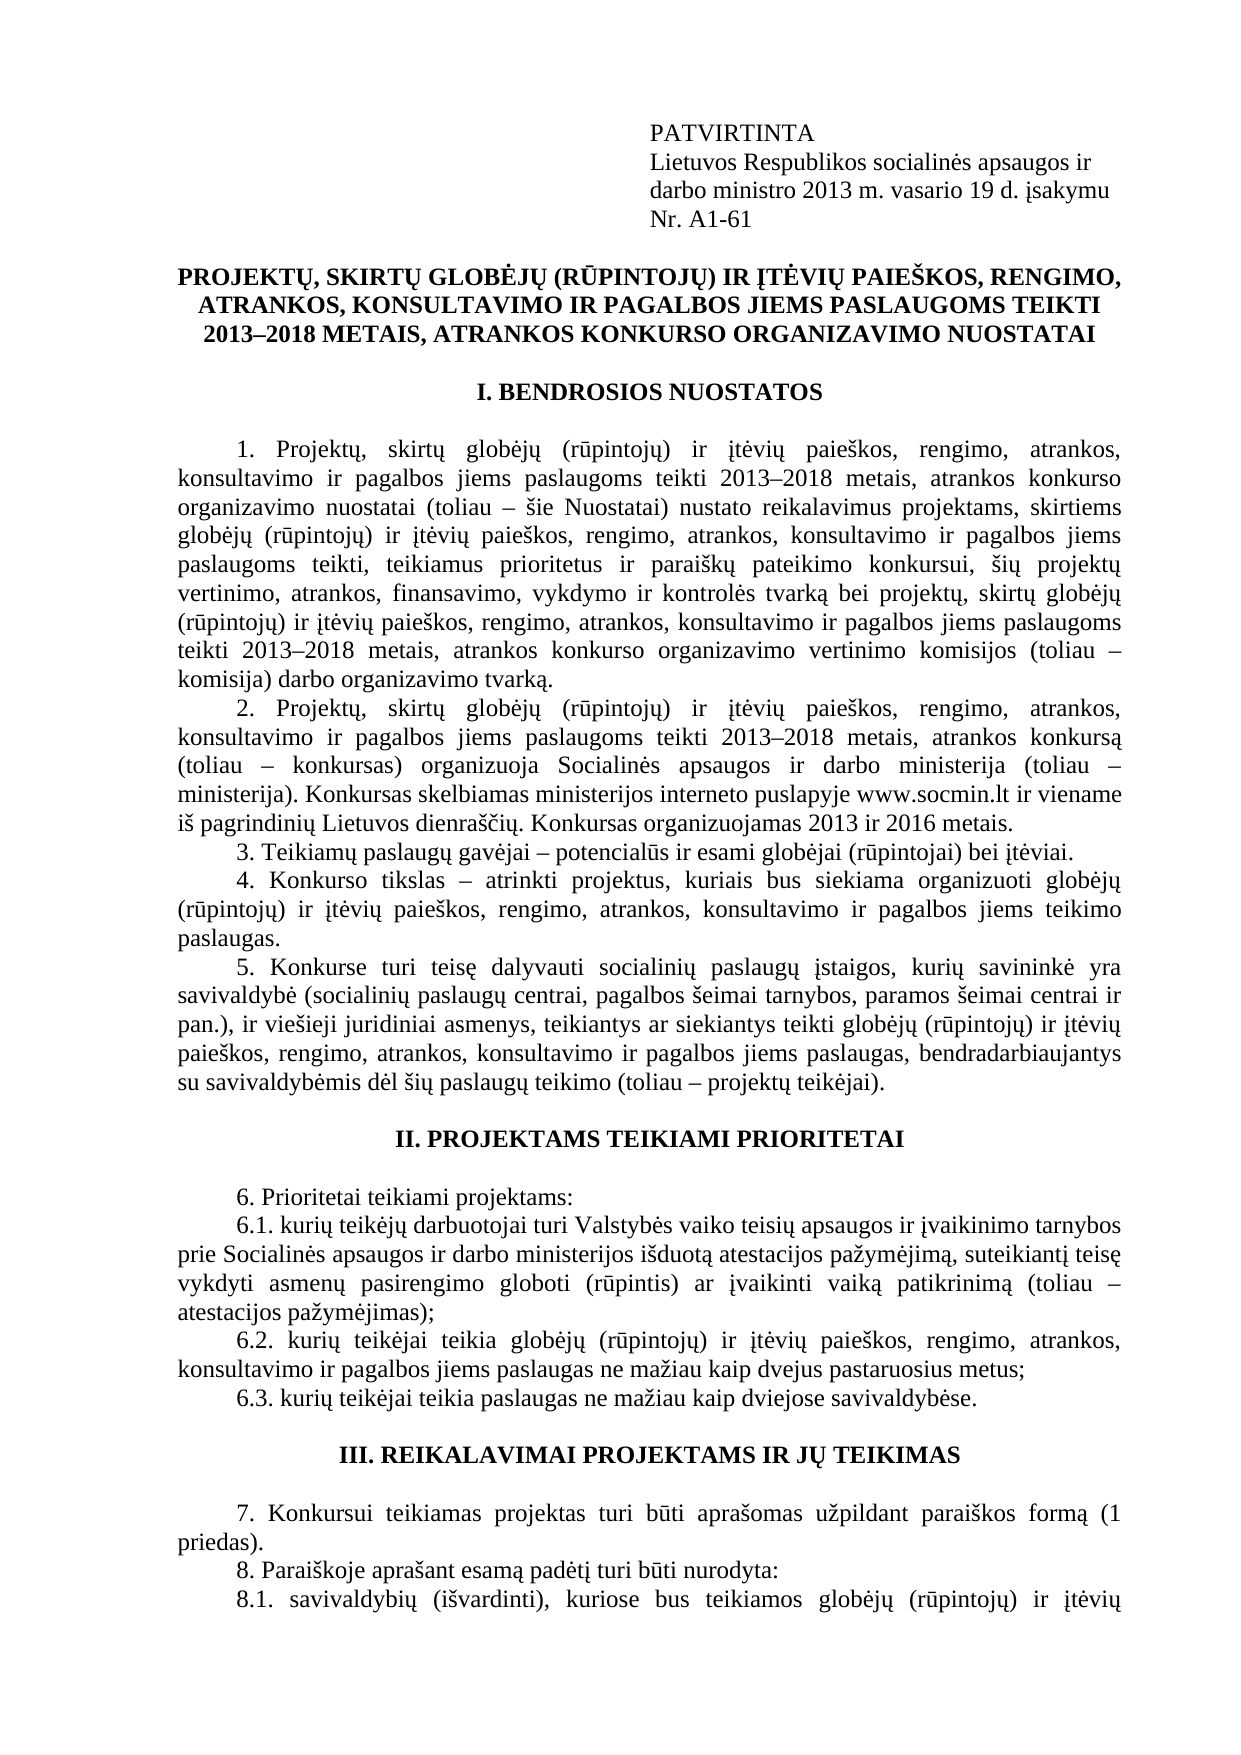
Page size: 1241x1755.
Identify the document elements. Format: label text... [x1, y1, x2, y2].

text 3. Teikiamų paslaugų gavėjai – potencialūs ir esami globėjai (rūpintojai) bei įtėviai. [177, 837, 1122, 866]
text III. REIKALAVIMAI PROJEKTAMS IR JŲ TEIKIMAS [177, 1441, 1122, 1469]
text 2. Projektų, skirtų globėjų (rūpintojų) ir įtėvių paieškos, rengimo, atrankos, konsultavimo ir pagalbos jiems paslaugoms teikti 2013–2018 metais, atrankos konkursą (toliau – konkursas) organizuoja Socialinės apsaugos ir darbo ministerija (toliau – ministerija). Konkursas skelbiamas ministerijos interneto puslapyje www.socmin.lt ir viename iš pagrindinių Lietuvos dienraščių. Konkursas organizuojamas 2013 ir 2016 metais. [177, 693, 1122, 837]
text 7. Konkursui teikiamas projektas turi būti aprašomas užpildant paraiškos formą (1 priedas). [177, 1498, 1122, 1556]
text 8. Paraiškoje aprašant esamą padėtį turi būti nurodyta: [177, 1556, 1122, 1584]
text PATVIRTINTA [649, 118, 1122, 147]
text 6.3. kurių teikėjai teikia paslaugas ne mažiau kaip dviejose savivaldybėse. [177, 1383, 1122, 1412]
text I. BENDROSIOS NUOSTATOS [177, 377, 1122, 406]
text 1. Projektų, skirtų globėjų (rūpintojų) ir įtėvių paieškos, rengimo, atrankos, konsultavimo ir pagalbos jiems paslaugoms teikti 2013–2018 metais, atrankos konkurso organizavimo nuostatai (toliau – šie Nuostatai) nustato reikalavimus projektams, skirtiems globėjų (rūpintojų) ir įtėvių paieškos, rengimo, atrankos, konsultavimo ir pagalbos jiems paslaugoms teikti, teikiamus prioritetus ir paraiškų pateikimo konkursui, šių projektų vertinimo, atrankos, finansavimo, vykdymo ir kontrolės tvarką bei projektų, skirtų globėjų (rūpintojų) ir įtėvių paieškos, rengimo, atrankos, konsultavimo ir pagalbos jiems paslaugoms teikti 2013–2018 metais, atrankos konkurso organizavimo vertinimo komisijos (toliau – komisija) darbo organizavimo tvarką. [177, 434, 1122, 693]
text 8.1. savivaldybių (išvardinti), kuriose bus teikiamos globėjų (rūpintojų) ir įtėvių [177, 1584, 1122, 1613]
text PROJEKTŲ, SKIRTŲ GLOBĖJŲ (RŪPINTOJŲ) IR ĮTĖVIŲ PAIEŠKOS, RENGIMO, ATRANKOS, KONSULTAVIMO IR PAGALBOS JIEMS PASLAUGOMS TEIKTI 2013–2018 METAIS, ATRANKOS KONKURSO ORGANIZAVIMO NUOSTATAI [177, 262, 1122, 348]
text II. PROJEKTAMS TEIKIAMI PRIORITETAI [177, 1124, 1122, 1153]
text darbo ministro 2013 m. vasario 19 d. įsakymu [649, 176, 1122, 204]
text 5. Konkurse turi teisę dalyvauti socialinių paslaugų įstaigos, kurių savininkė yra savivaldybė (socialinių paslaugų centrai, pagalbos šeimai tarnybos, paramos šeimai centrai ir pan.), ir viešieji juridiniai asmenys, teikiantys ar siekiantys teikti globėjų (rūpintojų) ir įtėvių paieškos, rengimo, atrankos, konsultavimo ir pagalbos jiems paslaugas, bendradarbiaujantys su savivaldybėmis dėl šių paslaugų teikimo (toliau – projektų teikėjai). [177, 952, 1122, 1096]
text 4. Konkurso tikslas – atrinkti projektus, kuriais bus siekiama organizuoti globėjų (rūpintojų) ir įtėvių paieškos, rengimo, atrankos, konsultavimo ir pagalbos jiems teikimo paslaugas. [177, 866, 1122, 952]
text 6.1. kurių teikėjų darbuotojai turi Valstybės vaiko teisių apsaugos ir įvaikinimo tarnybos prie Socialinės apsaugos ir darbo ministerijos išduotą atestacijos pažymėjimą, suteikiantį teisę vykdyti asmenų pasirengimo globoti (rūpintis) ar įvaikinti vaiką patikrinimą (toliau – atestacijos pažymėjimas); [177, 1211, 1122, 1326]
text 6.2. kurių teikėjai teikia globėjų (rūpintojų) ir įtėvių paieškos, rengimo, atrankos, konsultavimo ir pagalbos jiems paslaugas ne mažiau kaip dvejus pastaruosius metus; [177, 1326, 1122, 1383]
text 6. Prioritetai teikiami projektams: [177, 1182, 1122, 1211]
text Nr. A1-61 [649, 204, 1122, 233]
text Lietuvos Respublikos socialinės apsaugos ir [649, 147, 1122, 176]
